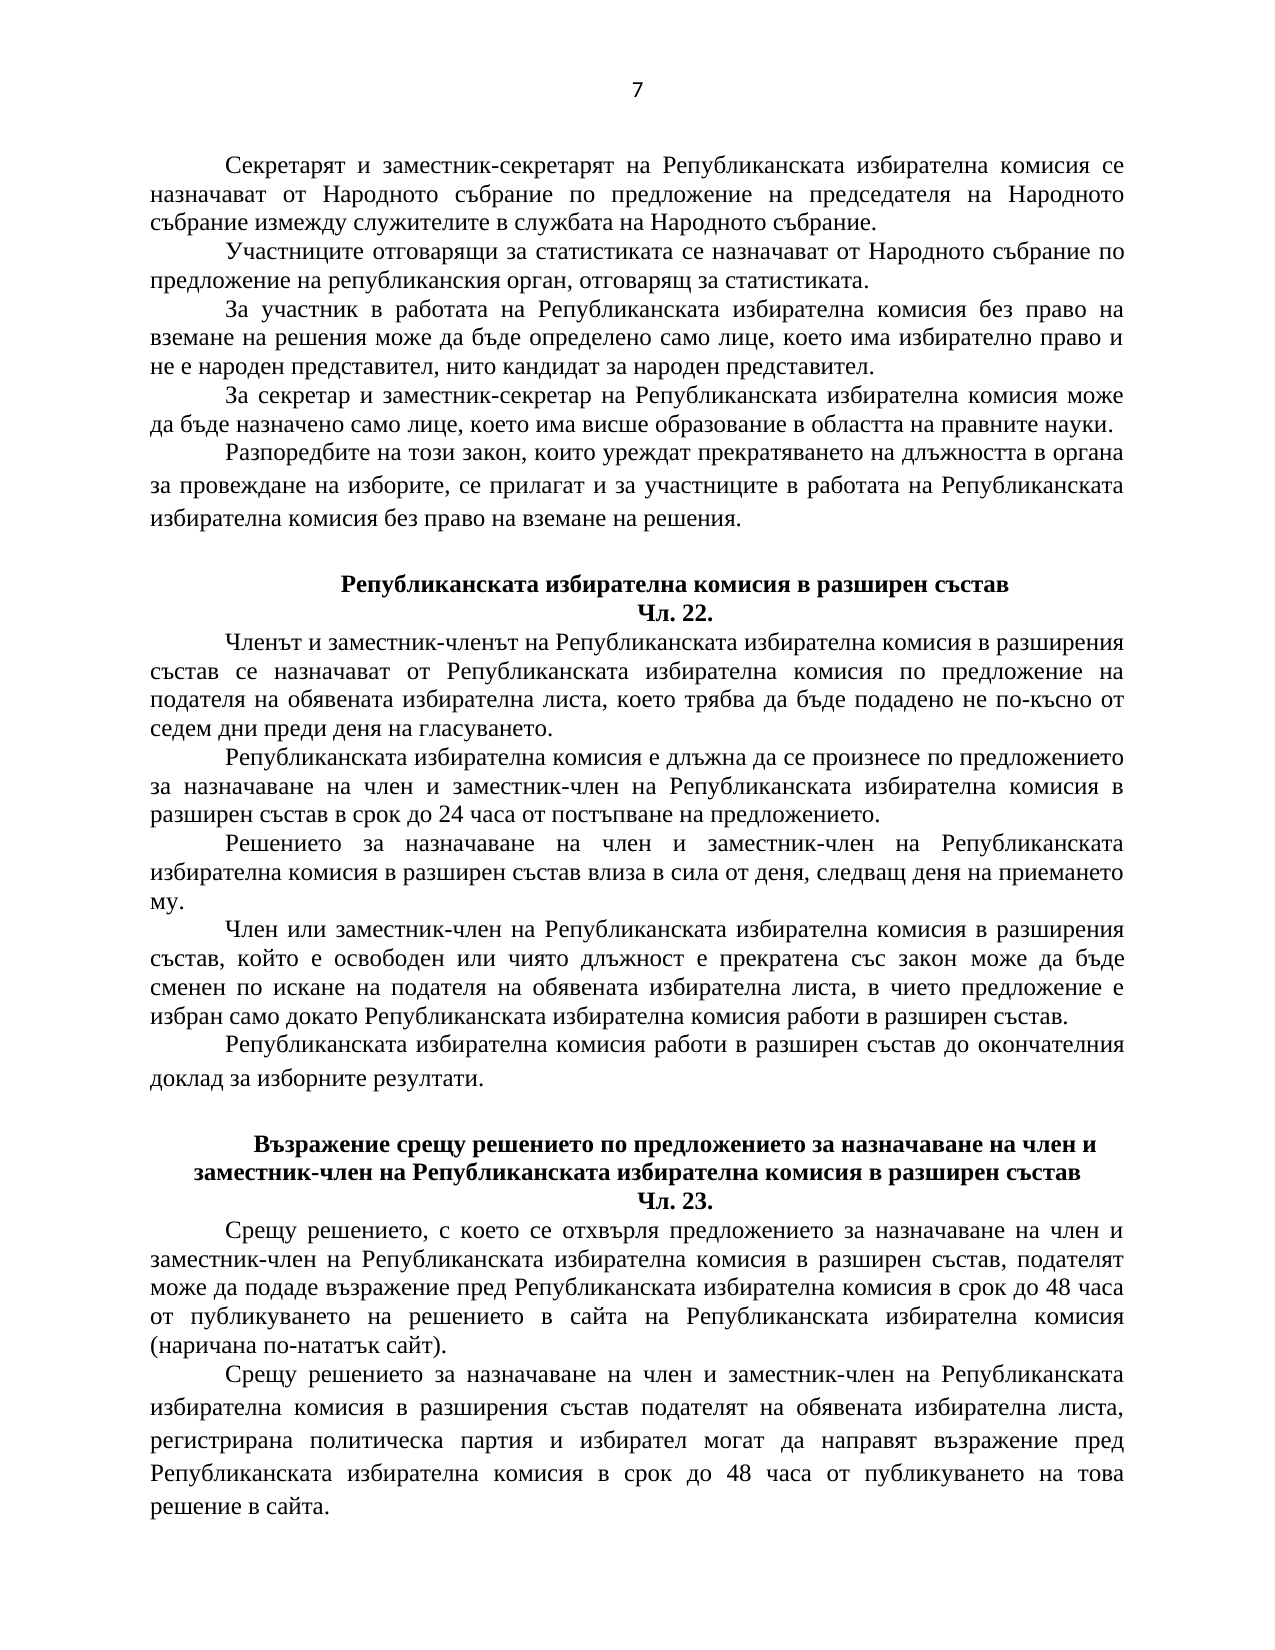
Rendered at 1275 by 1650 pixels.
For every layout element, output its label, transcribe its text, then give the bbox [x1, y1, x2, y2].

text Решението за назначаване на член и заместник-член на Републиканската избирателна комисия в разширен състав влиза в сила от деня, следващ деня на приемането му. [150, 828, 1125, 914]
text Републиканската избирателна комисия е длъжна да се произнесе по предложението за назначаване на член и заместник-член на Републиканската избирателна комисия в разширен състав в срок до 24 часа от постъпване на предложението. [150, 742, 1125, 828]
text За участник в работата на Републиканската избирателна комисия без право на вземане на решения може да бъде определено само лице, което има избирателно право и не е народен представител, нито кандидат за народен представител. [150, 294, 1125, 380]
text Възражение срещу решението по предложението за назначаване на член и заместник-член на Републиканската избирателна комисия в разширен състав [150, 1129, 1125, 1186]
text Участниците отговарящи за статистиката се назначават от Народното събрание по предложение на републиканския орган, отговарящ за статистиката. [150, 236, 1125, 294]
text Чл. 23. [150, 1186, 1125, 1215]
text За секретар и заместник-секретар на Републиканската избирателна комисия може да бъде назначено само лице, което има висше образование в областта на правните науки. [150, 380, 1125, 437]
text Секретарят и заместник-секретарят на Републиканската избирателна комисия се назначават от Народното събрание по предложение на председателя на Народното събрание измежду служителите в службата на Народното събрание. [150, 150, 1125, 236]
text Разпоредбите на този закон, които уреждат прекратяването на длъжността в органа за провеждане на изборите, се прилагат и за участниците в работата на Републиканската избирателна комисия без право на вземане на решения. [150, 437, 1125, 532]
text Член или заместник-член на Републиканската избирателна комисия в разширения състав, който е освободен или чиято длъжност е прекратена със закон може да бъде сменен по искане на подателя на обявената избирателна листа, в чието предложение е избран само докато Републиканската избирателна комисия работи в разширен състав. [150, 914, 1125, 1029]
text Срещу решението, с което се отхвърля предложението за назначаване на член и заместник-член на Републиканската избирателна комисия в разширен състав, подателят може да подаде възражение пред Републиканската избирателна комисия в срок до 48 часа от публикуването на решението в сайта на Републиканската избирателна комисия (наричана по-нататък сайт). [150, 1215, 1125, 1359]
text Републиканската избирателна комисия в разширен състав [150, 569, 1125, 598]
text Чл. 22. [150, 598, 1125, 627]
text Републиканската избирателна комисия работи в разширен състав до окончателния доклад за изборните резултати. [150, 1029, 1125, 1091]
text Членът и заместник-членът на Републиканската избирателна комисия в разширения състав се назначават от Републиканската избирателна комисия по предложение на подателя на обявената избирателна листа, което трябва да бъде подадено не по-късно от седем дни преди деня на гласуването. [150, 627, 1125, 742]
text Срещу решението за назначаване на член и заместник-член на Републиканската избирателна комисия в разширения състав подателят на обявената избирателна листа, регистрирана политическа партия и избирател могат да направят възражение пред Републиканската избирателна комисия в срок до 48 часа от публикуването на това решение в сайта. [150, 1359, 1125, 1519]
